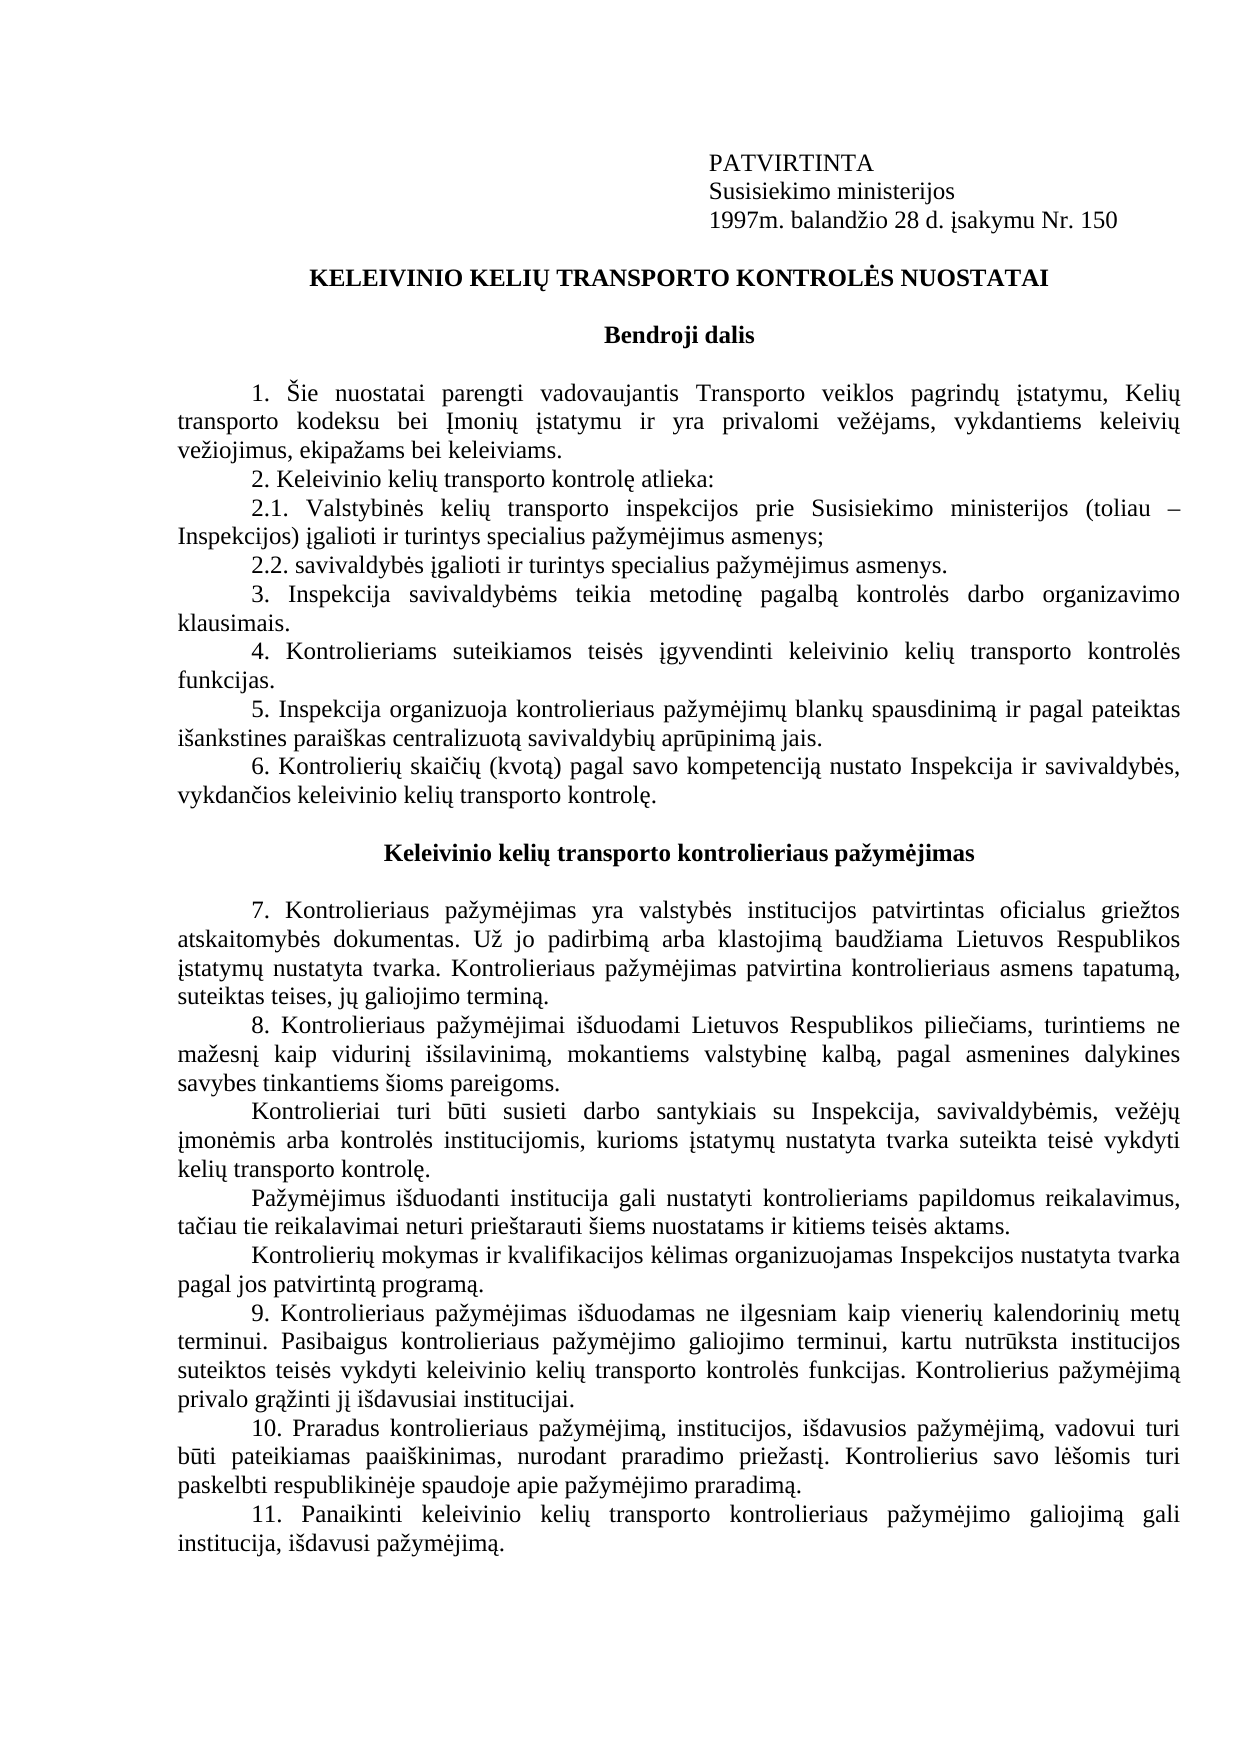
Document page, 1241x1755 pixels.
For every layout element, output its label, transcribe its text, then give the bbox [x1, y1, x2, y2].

text Kontrolieriai turi būti susieti darbo santykiais su Inspekcija, savivaldybėmis, vežėjų įmonėmis arba kontrolės institucijomis, kurioms įstatymų nustatyta tvarka suteikta teisė vykdyti kelių transporto kontrolę. [177, 1096, 1181, 1183]
text Pažymėjimus išduodanti institucija gali nustatyti kontrolieriams papildomus reikalavimus, tačiau tie reikalavimai neturi prieštarauti šiems nuostatams ir kitiems teisės aktams. [177, 1183, 1181, 1240]
text 10. Praradus kontrolieriaus pažymėjimą, institucijos, išdavusios pažymėjimą, vadovui turi būti pateikiamas paaiškinimas, nurodant praradimo priežastį. Kontrolierius savo lėšomis turi paskelbti respublikinėje spaudoje apie pažymėjimo praradimą. [177, 1413, 1181, 1499]
text Keleivinio kelių transporto kontrolieriaus pažymėjimas [177, 838, 1181, 866]
text 2. Keleivinio kelių transporto kontrolę atlieka: [177, 464, 1181, 493]
text 1997m. balandžio 28 d. įsakymu Nr. 150 [177, 205, 1181, 234]
text 1. Šie nuostatai parengti vadovaujantis Transporto veiklos pagrindų įstatymu, Kelių transporto kodeksu bei Įmonių įstatymu ir yra privalomi vežėjams, vykdantiems keleivių vežiojimus, ekipažams bei keleiviams. [177, 378, 1181, 464]
text 6. Kontrolierių skaičių (kvotą) pagal savo kompetenciją nustato Inspekcija ir savivaldybės, vykdančios keleivinio kelių transporto kontrolę. [177, 751, 1181, 809]
text Susisiekimo ministerijos [177, 176, 1181, 205]
text Bendroji dalis [177, 320, 1181, 349]
text Kontrolierių mokymas ir kvalifikacijos kėlimas organizuojamas Inspekcijos nustatyta tvarka pagal jos patvirtintą programą. [177, 1240, 1181, 1298]
text 7. Kontrolieriaus pažymėjimas yra valstybės institucijos patvirtintas oficialus griežtos atskaitomybės dokumentas. Už jo padirbimą arba klastojimą baudžiama Lietuvos Respublikos įstatymų nustatyta tvarka. Kontrolieriaus pažymėjimas patvirtina kontrolieriaus asmens tapatumą, suteiktas teises, jų galiojimo terminą. [177, 895, 1181, 1010]
text 3. Inspekcija savivaldybėms teikia metodinę pagalbą kontrolės darbo organizavimo klausimais. [177, 579, 1181, 636]
text PATVIRTINTA [177, 148, 1181, 176]
text 4. Kontrolieriams suteikiamos teisės įgyvendinti keleivinio kelių transporto kontrolės funkcijas. [177, 636, 1181, 694]
text 2.1. Valstybinės kelių transporto inspekcijos prie Susisiekimo ministerijos (toliau – Inspekcijos) įgalioti ir turintys specialius pažymėjimus asmenys; [177, 493, 1181, 550]
text 8. Kontrolieriaus pažymėjimai išduodami Lietuvos Respublikos piliečiams, turintiems ne mažesnį kaip vidurinį išsilavinimą, mokantiems valstybinę kalbą, pagal asmenines dalykines savybes tinkantiems šioms pareigoms. [177, 1010, 1181, 1096]
text 2.2. savivaldybės įgalioti ir turintys specialius pažymėjimus asmenys. [177, 550, 1181, 579]
text 9. Kontrolieriaus pažymėjimas išduodamas ne ilgesniam kaip vienerių kalendorinių metų terminui. Pasibaigus kontrolieriaus pažymėjimo galiojimo terminui, kartu nutrūksta institucijos suteiktos teisės vykdyti keleivinio kelių transporto kontrolės funkcijas. Kontrolierius pažymėjimą privalo grąžinti jį išdavusiai institucijai. [177, 1298, 1181, 1413]
text KELEIVINIO KELIŲ TRANSPORTO KONTROLĖS NUOSTATAI [177, 263, 1181, 291]
text 5. Inspekcija organizuoja kontrolieriaus pažymėjimų blankų spausdinimą ir pagal pateiktas išankstines paraiškas centralizuotą savivaldybių aprūpinimą jais. [177, 694, 1181, 751]
text 11. Panaikinti keleivinio kelių transporto kontrolieriaus pažymėjimo galiojimą gali institucija, išdavusi pažymėjimą. [177, 1499, 1181, 1556]
